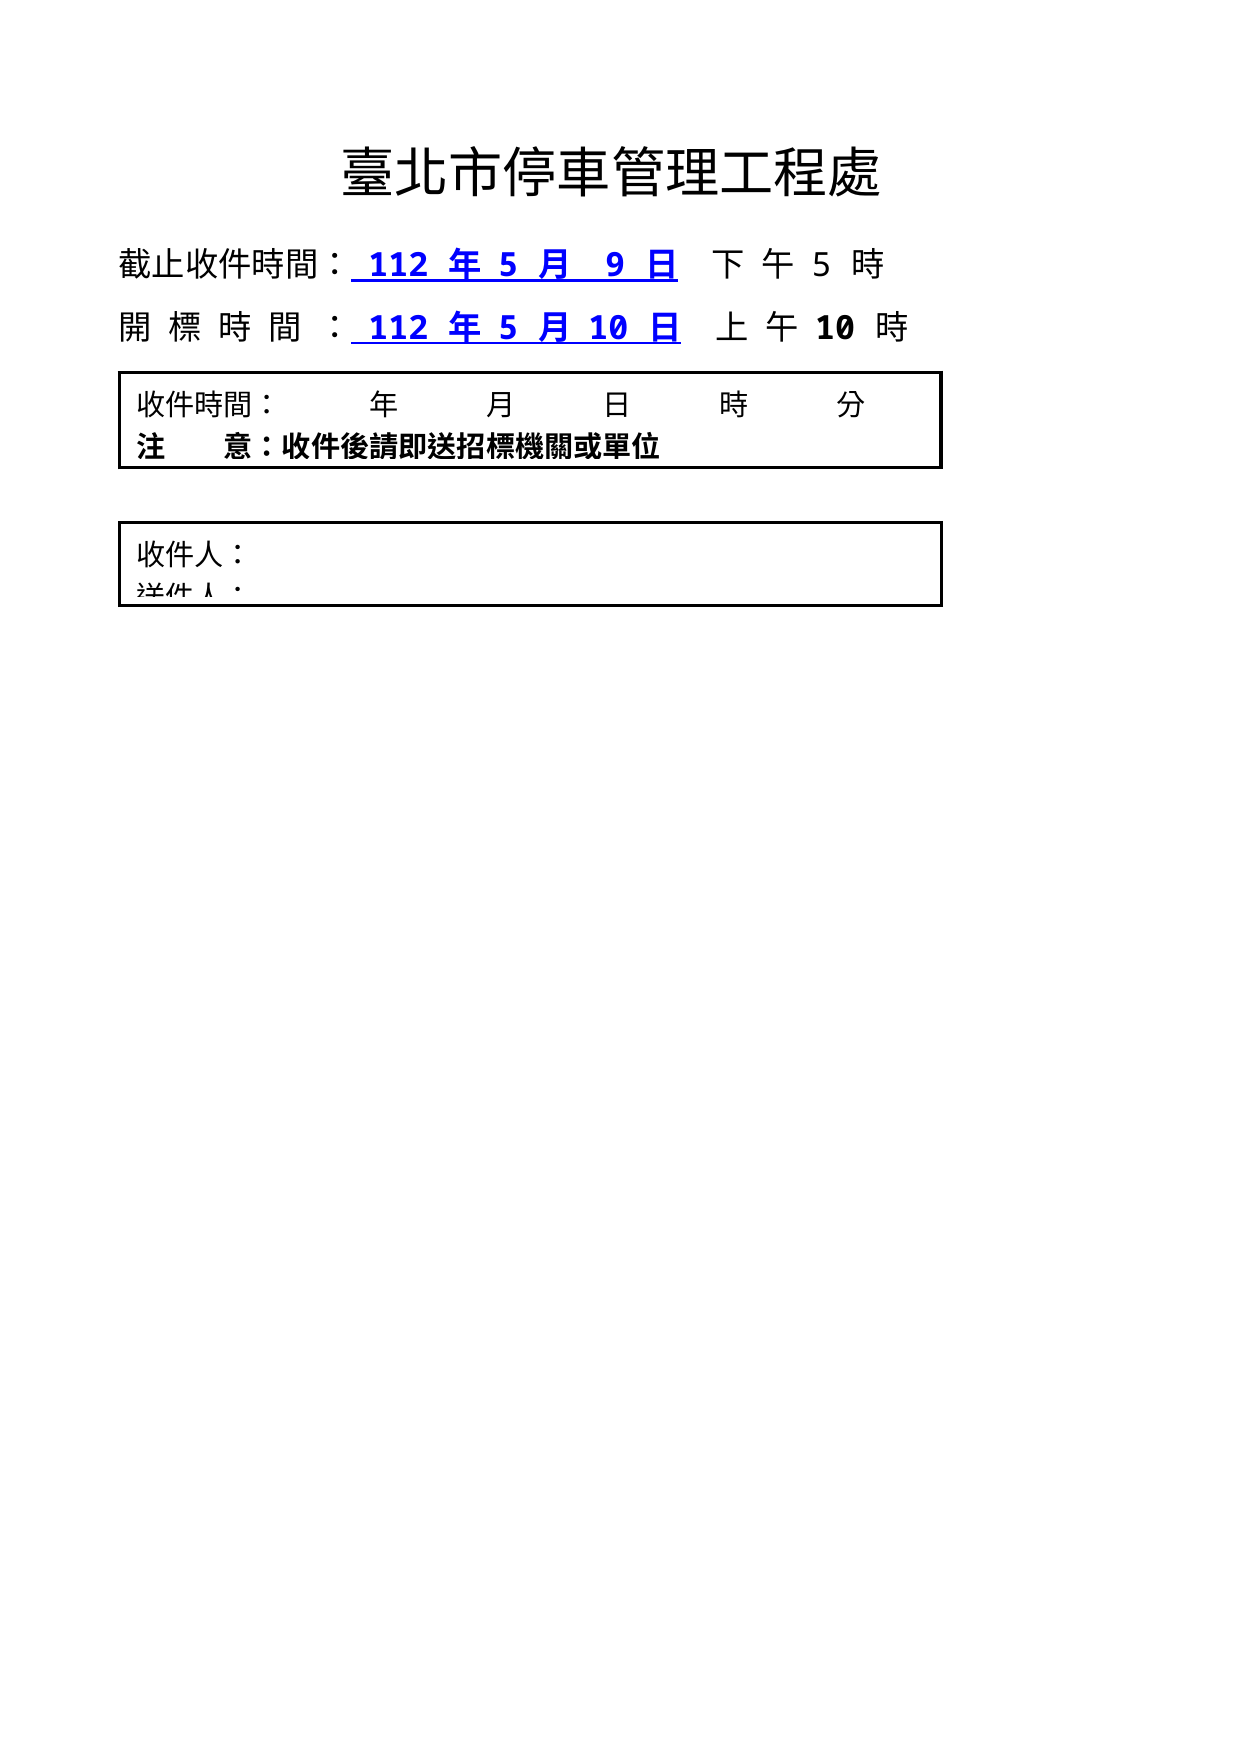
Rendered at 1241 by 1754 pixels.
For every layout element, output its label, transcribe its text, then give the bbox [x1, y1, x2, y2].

text 送件人： [136, 574, 925, 597]
text 收件人： [136, 531, 925, 574]
text 截止收件時間： 112 年 5 月 9 日 下 午 5 時 [118, 221, 1122, 283]
text 注 意：收件後請即送招標機關或單位 [136, 423, 924, 459]
text 開 標 時 間 ： 112 年 5 月 10 日 上 午 10 時 [118, 283, 1122, 346]
text 臺北市停車管理工程處 [99, 96, 1122, 221]
text 收件時間： 年 月 日 時 分 [136, 381, 924, 423]
